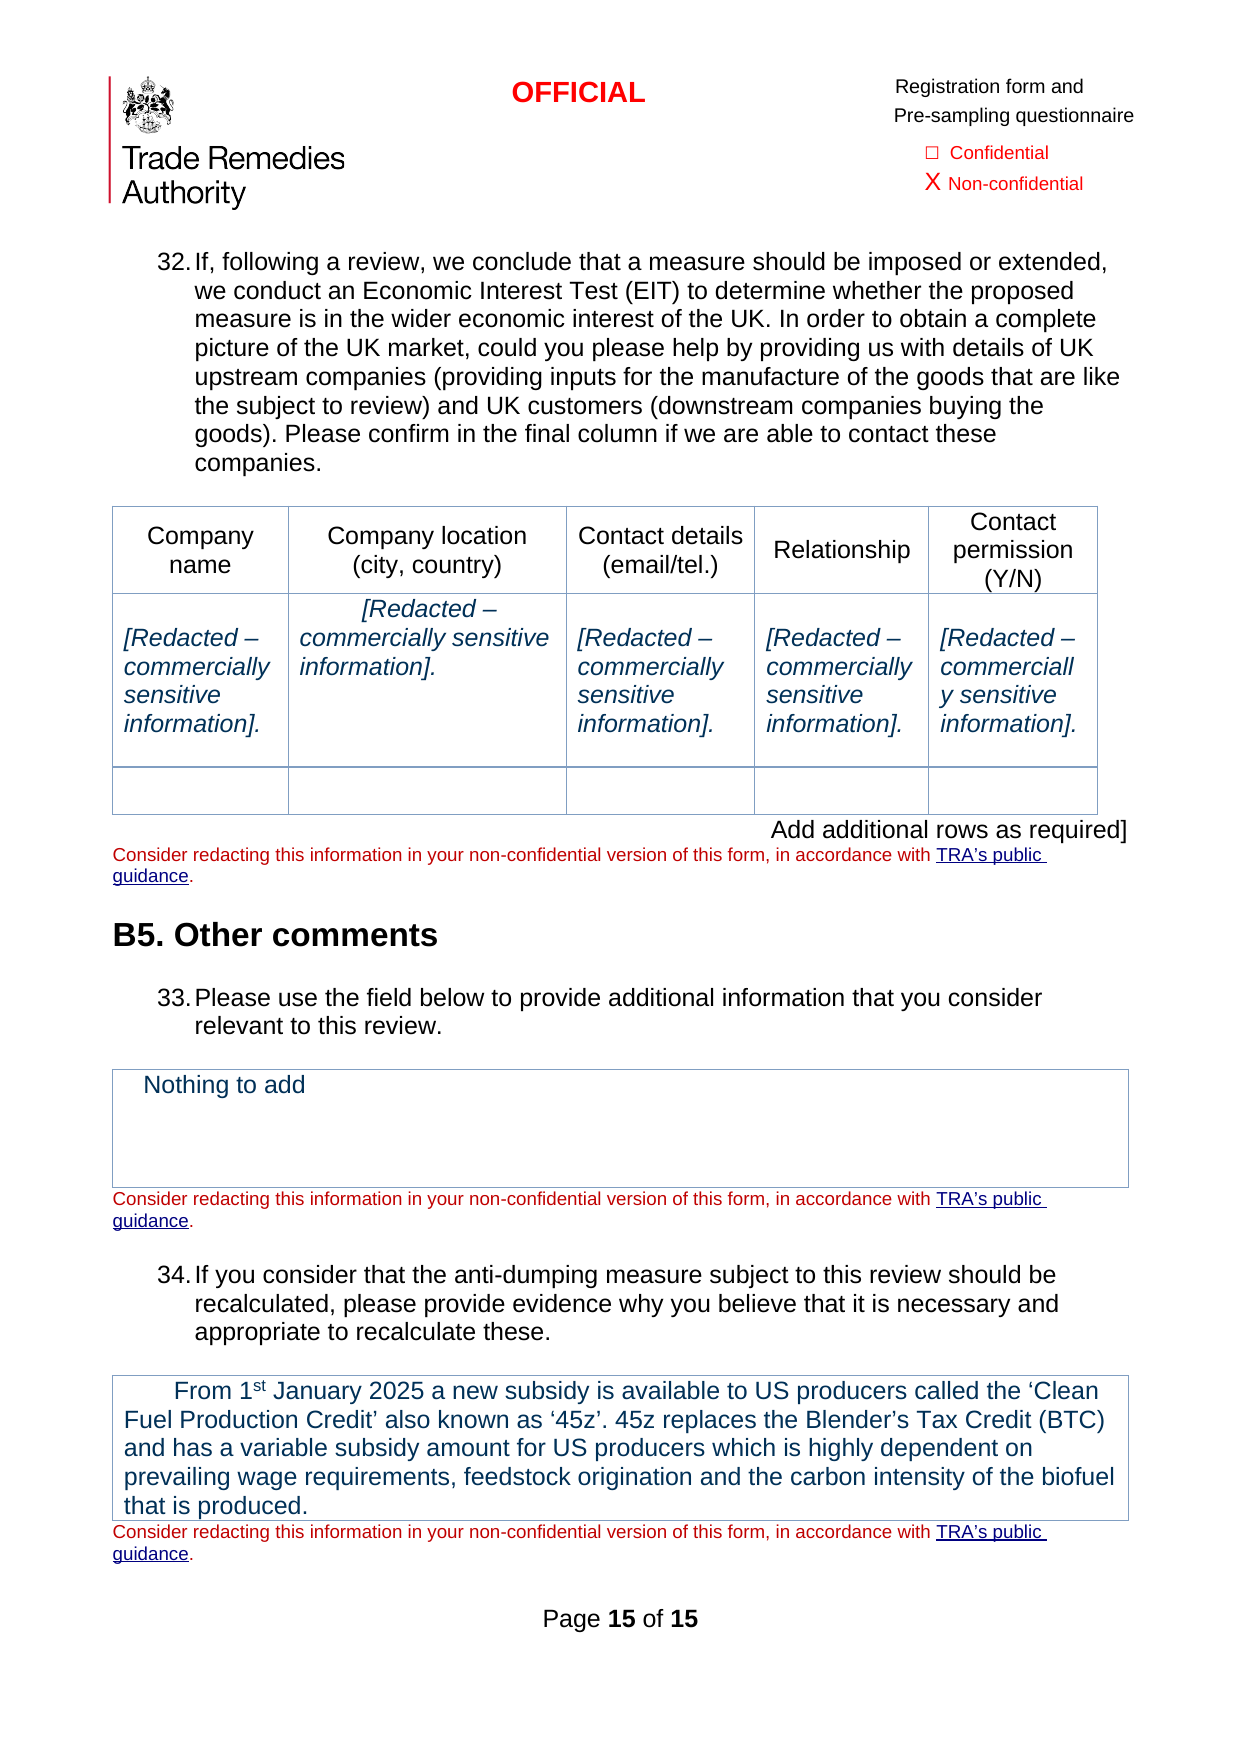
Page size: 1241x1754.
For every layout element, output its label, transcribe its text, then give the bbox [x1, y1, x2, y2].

table_header Contact permission (Y/N) [929, 507, 1097, 593]
table_cell [755, 768, 928, 814]
table_header Contact details (email/tel.) [567, 507, 754, 593]
table_header Company location (city, country) [289, 507, 566, 593]
list Please use the field below to provide additional information that you consider relevant to this review. [157, 983, 1128, 1040]
table_header Company name [113, 507, 288, 593]
list If, following a review, we conclude that a measure should be imposed or extended, we conduct an Economic Interest Test (EIT) to determine whether the proposed measure is in the wider economic interest of the UK. In order to obtain a complete picture of the UK market, could you please help by providing us with details of UK upstream companies (providing inputs for the manufacture of the goods that are like the subject to review) and UK customers (downstream companies buying the goods). Please confirm in the final column if we are able to contact these companies. [157, 247, 1128, 477]
list If you consider that the anti-dumping measure subject to this review should be recalculated, please provide evidence why you believe that it is necessary and appropriate to recalculate these. [157, 1260, 1128, 1346]
table_cell [Redacted – commercially sensitive information]. [289, 594, 566, 766]
table_cell [567, 768, 754, 814]
table_cell [113, 768, 288, 814]
text Consider redacting this information in your non-confidential version of this form, in accordance with TRA’s public guidance. [112, 1188, 1128, 1231]
table_header From 1st January 2025 a new subsidy is available to US producers called the ‘Clean Fuel Production Credit’ also known as ‘45z’. 45z replaces the Blender’s Tax Credit (BTC) and has a variable subsidy amount for US producers which is highly dependent on prevailing wage requirements, feedstock origination and the carbon intensity of the biofuel that is produced. [113, 1376, 1128, 1520]
table_cell [289, 768, 566, 814]
table_cell [929, 768, 1097, 814]
table_header Relationship [755, 507, 928, 593]
text Add additional rows as required] [112, 815, 1128, 843]
table_cell [Redacted – commercially sensitive information]. [755, 594, 928, 766]
table_cell [Redacted – commercially sensitive information]. [567, 594, 754, 766]
table_cell [Redacted – commercially sensitive information]. [113, 594, 288, 766]
subtitle B5. Other comments [112, 915, 1128, 954]
table_header Nothing to add [113, 1070, 1128, 1187]
table_cell [Redacted – commercially sensitive information]. [929, 594, 1097, 766]
text Consider redacting this information in your non-confidential version of this form, in accordance with TRA’s public guidance. [112, 843, 1128, 887]
text Consider redacting this information in your non-confidential version of this form, in accordance with TRA’s public guidance. [112, 1521, 1128, 1564]
